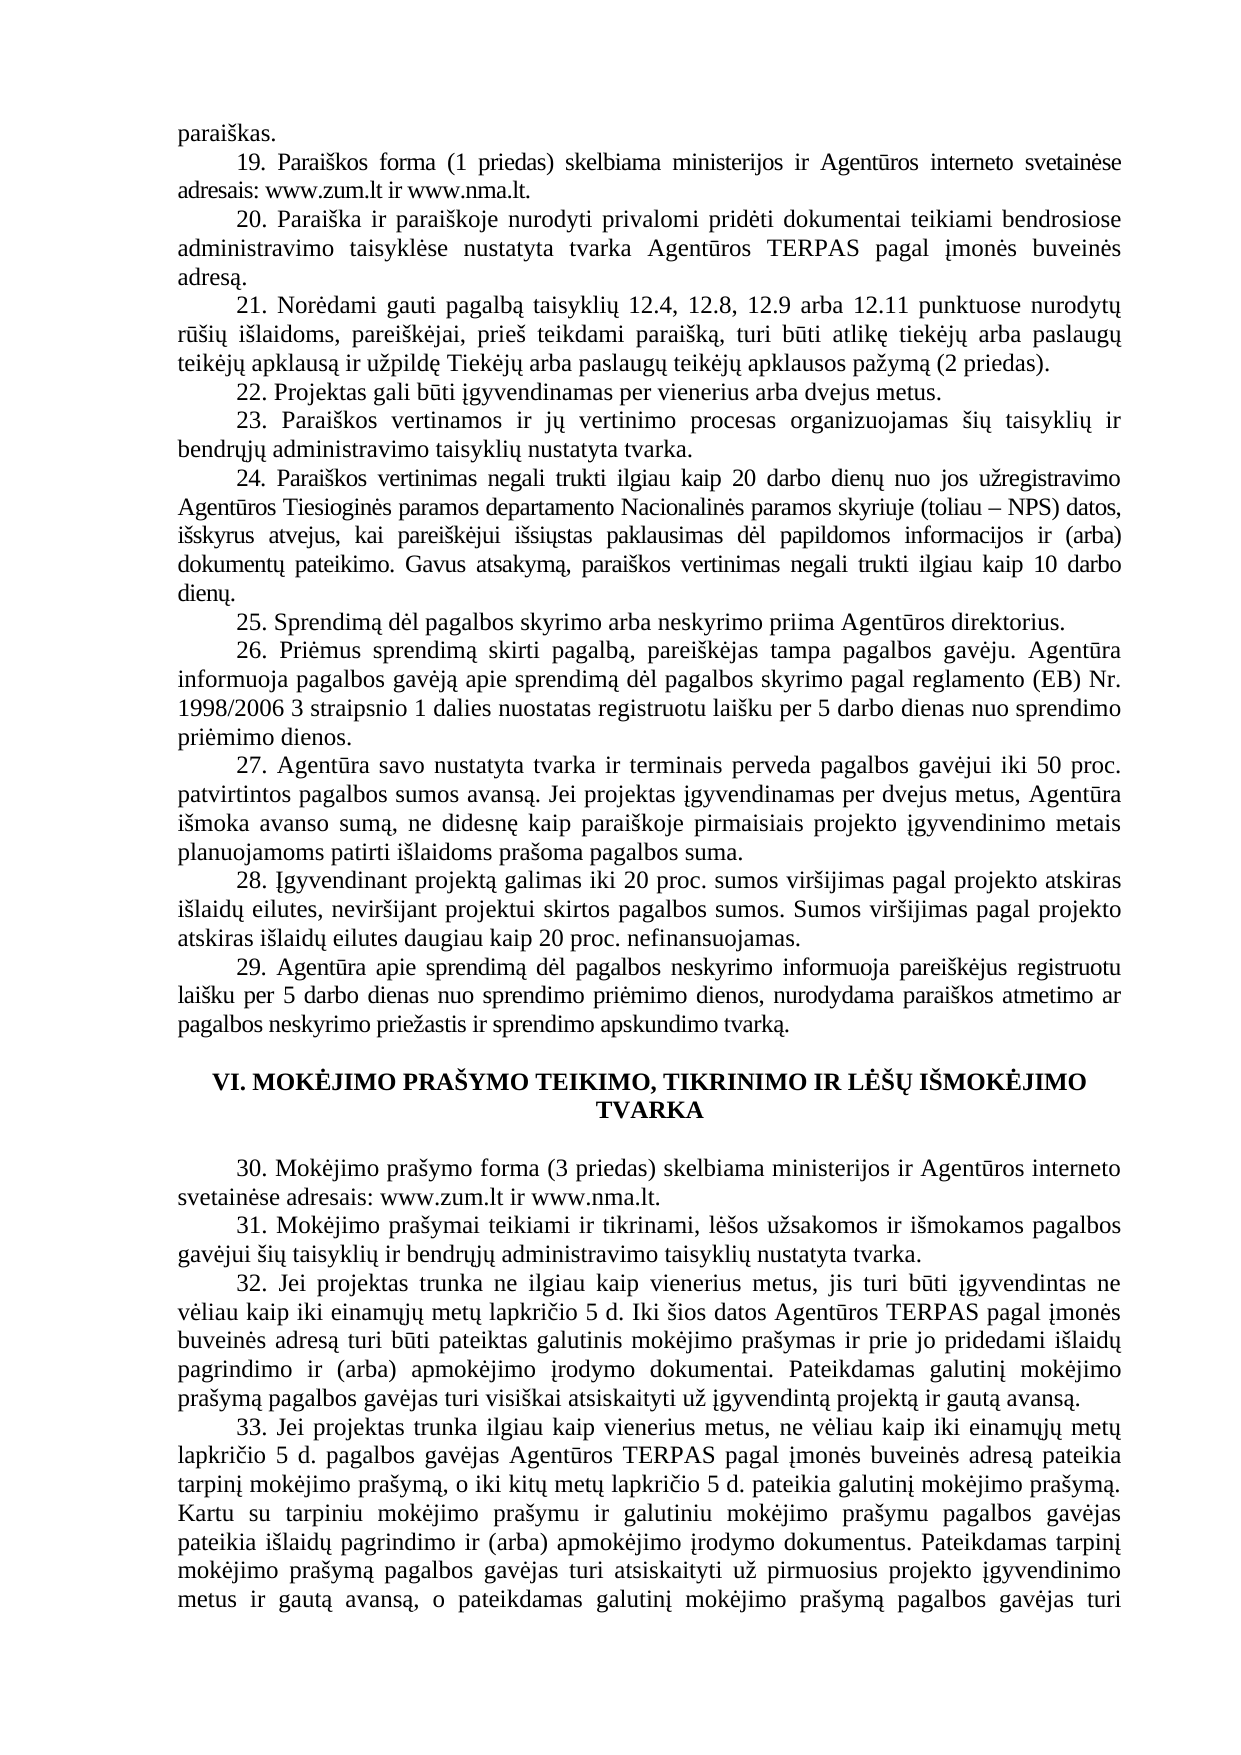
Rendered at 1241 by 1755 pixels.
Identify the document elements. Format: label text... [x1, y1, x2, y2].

text 30. Mokėjimo prašymo forma (3 priedas) skelbiama ministerijos ir Agentūros interneto svetainėse adresais: www.zum.lt ir www.nma.lt. [177, 1153, 1122, 1211]
text 25. Sprendimą dėl pagalbos skyrimo arba neskyrimo priima Agentūros direktorius. [177, 607, 1122, 636]
text 33. Jei projektas trunka ilgiau kaip vienerius metus, ne vėliau kaip iki einamųjų metų lapkričio 5 d. pagalbos gavėjas Agentūros TERPAS pagal įmonės buveinės adresą pateikia tarpinį mokėjimo prašymą, o iki kitų metų lapkričio 5 d. pateikia galutinį mokėjimo prašymą. Kartu su tarpiniu mokėjimo prašymu ir galutiniu mokėjimo prašymu pagalbos gavėjas pateikia išlaidų pagrindimo ir (arba) apmokėjimo įrodymo dokumentus. Pateikdamas tarpinį mokėjimo prašymą pagalbos gavėjas turi atsiskaityti už pirmuosius projekto įgyvendinimo metus ir gautą avansą, o pateikdamas galutinį mokėjimo prašymą pagalbos gavėjas turi [177, 1412, 1122, 1613]
text 26. Priėmus sprendimą skirti pagalbą, pareiškėjas tampa pagalbos gavėju. Agentūra informuoja pagalbos gavėją apie sprendimą dėl pagalbos skyrimo pagal reglamento (EB) Nr. 1998/2006 3 straipsnio 1 dalies nuostatas registruotu laišku per 5 darbo dienas nuo sprendimo priėmimo dienos. [177, 636, 1122, 751]
text 21. Norėdami gauti pagalbą taisyklių 12.4, 12.8, 12.9 arba 12.11 punktuose nurodytų rūšių išlaidoms, pareiškėjai, prieš teikdami paraišką, turi būti atlikę tiekėjų arba paslaugų teikėjų apklausą ir užpildę Tiekėjų arba paslaugų teikėjų apklausos pažymą (2 priedas). [177, 291, 1122, 377]
text 20. Paraiška ir paraiškoje nurodyti privalomi pridėti dokumentai teikiami bendrosiose administravimo taisyklėse nustatyta tvarka Agentūros TERPAS pagal įmonės buveinės adresą. [177, 204, 1122, 291]
text 19. Paraiškos forma (1 priedas) skelbiama ministerijos ir Agentūros interneto svetainėse adresais: www.zum.lt ir www.nma.lt. [177, 147, 1122, 204]
text 29. Agentūra apie sprendimą dėl pagalbos neskyrimo informuoja pareiškėjus registruotu laišku per 5 darbo dienas nuo sprendimo priėmimo dienos, nurodydama paraiškos atmetimo ar pagalbos neskyrimo priežastis ir sprendimo apskundimo tvarką. [177, 952, 1122, 1038]
text 27. Agentūra savo nustatyta tvarka ir terminais perveda pagalbos gavėjui iki 50 proc. patvirtintos pagalbos sumos avansą. Jei projektas įgyvendinamas per dvejus metus, Agentūra išmoka avanso sumą, ne didesnę kaip paraiškoje pirmaisiais projekto įgyvendinimo metais planuojamoms patirti išlaidoms prašoma pagalbos suma. [177, 751, 1122, 866]
text 24. Paraiškos vertinimas negali trukti ilgiau kaip 20 darbo dienų nuo jos užregistravimo Agentūros Tiesioginės paramos departamento Nacionalinės paramos skyriuje (toliau – NPS) datos, išskyrus atvejus, kai pareiškėjui išsiųstas paklausimas dėl papildomos informacijos ir (arba) dokumentų pateikimo. Gavus atsakymą, paraiškos vertinimas negali trukti ilgiau kaip 10 darbo dienų. [177, 463, 1122, 607]
text 23. Paraiškos vertinamos ir jų vertinimo procesas organizuojamas šių taisyklių ir bendrųjų administravimo taisyklių nustatyta tvarka. [177, 406, 1122, 463]
text 31. Mokėjimo prašymai teikiami ir tikrinami, lėšos užsakomos ir išmokamos pagalbos gavėjui šių taisyklių ir bendrųjų administravimo taisyklių nustatyta tvarka. [177, 1211, 1122, 1268]
text 22. Projektas gali būti įgyvendinamas per vienerius arba dvejus metus. [177, 377, 1122, 406]
text 32. Jei projektas trunka ne ilgiau kaip vienerius metus, jis turi būti įgyvendintas ne vėliau kaip iki einamųjų metų lapkričio 5 d. Iki šios datos Agentūros TERPAS pagal įmonės buveinės adresą turi būti pateiktas galutinis mokėjimo prašymas ir prie jo pridedami išlaidų pagrindimo ir (arba) apmokėjimo įrodymo dokumentai. Pateikdamas galutinį mokėjimo prašymą pagalbos gavėjas turi visiškai atsiskaityti už įgyvendintą projektą ir gautą avansą. [177, 1268, 1122, 1412]
text VI. MOKĖJIMO PRAŠYMO TEIKIMO, TIKRINIMO IR LĖŠŲ IŠMOKĖJIMO TVARKA [177, 1067, 1122, 1124]
text 28. Įgyvendinant projektą galimas iki 20 proc. sumos viršijimas pagal projekto atskiras išlaidų eilutes, neviršijant projektui skirtos pagalbos sumos. Sumos viršijimas pagal projekto atskiras išlaidų eilutes daugiau kaip 20 proc. nefinansuojamas. [177, 866, 1122, 952]
text paraiškas. [177, 118, 1122, 147]
